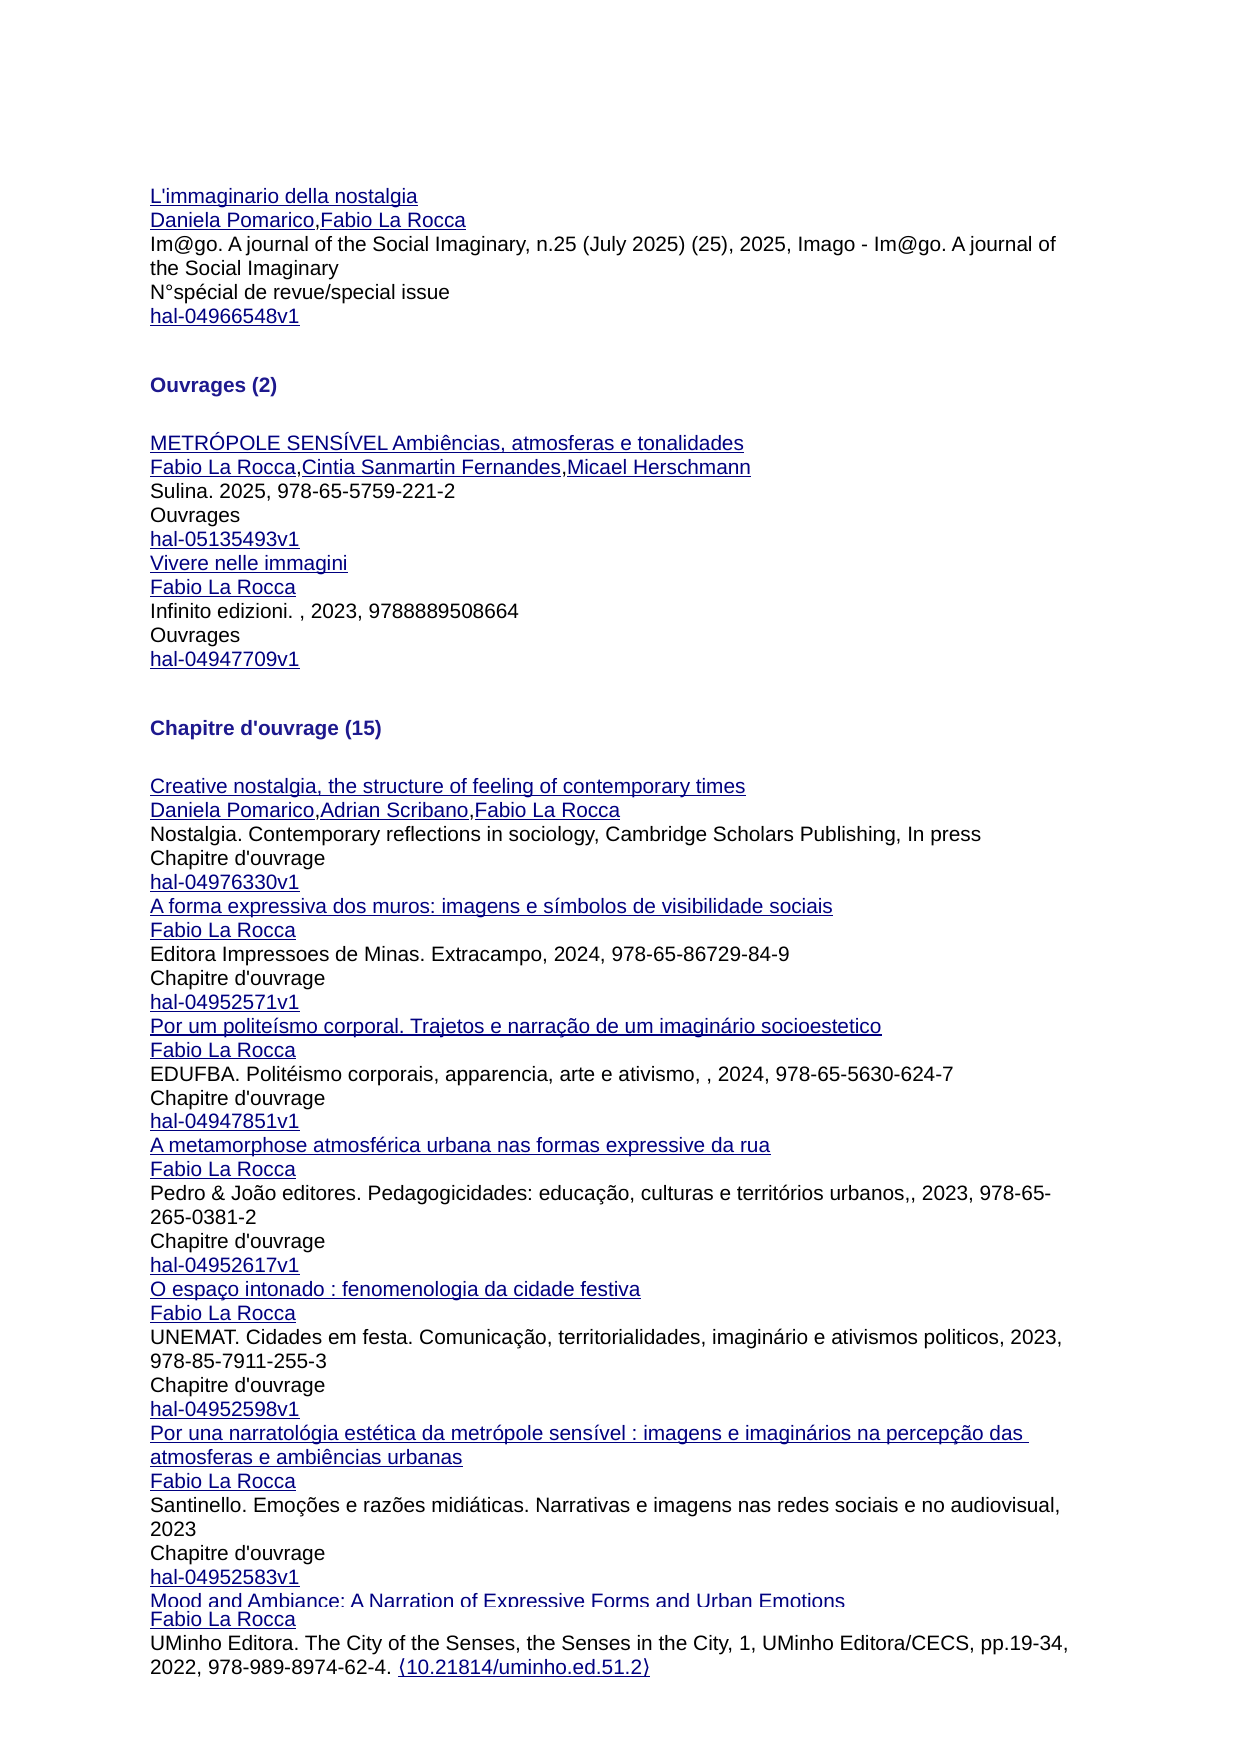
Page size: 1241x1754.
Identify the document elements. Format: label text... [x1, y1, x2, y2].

subtitle Ouvrages (2) [150, 373, 1090, 397]
table_cell A metamorphose atmosférica urbana nas formas expressive da rua Fabio La Rocca Pedro & João editores. Pedagogicidades: educação, culturas e territórios urbanos,, 2023, 978-65-265-0381-2 Chapitre d'ouvrage hal-04952617v1 [150, 1133, 1090, 1277]
table_cell O espaço intonado : fenomenologia da cidade festiva Fabio La Rocca UNEMAT. Cidades em festa. Comunicação, territorialidades, imaginário e ativismos politicos, 2023, 978-85-7911-255-3 Chapitre d'ouvrage hal-04952598v1 [150, 1277, 1090, 1421]
table_cell Mood and Ambiance: A Narration of Expressive Forms and Urban Emotions Fabio La Rocca UMinho Editora. The City of the Senses, the Senses in the City, 1, UMinho Editora/CECS, pp.19-34, 2022, 978-989-8974-62-4. ⟨10.21814/uminho.ed.51.2⟩ [150, 1589, 1090, 1679]
table_cell A forma expressiva dos muros: imagens e símbolos de visibilidade sociais Fabio La Rocca Editora Impressoes de Minas. Extracampo, 2024, 978-65-86729-84-9 Chapitre d'ouvrage hal-04952571v1 [150, 894, 1090, 1013]
table_header L'immaginario della nostalgia Daniela Pomarico,Fabio La Rocca Im@go. A journal of the Social Imaginary, n.25 (July 2025) (25), 2025, Imago - Im@go. A journal of the Social Imaginary N°spécial de revue/special issue hal-04966548v1 [150, 184, 1090, 328]
table_header METRÓPOLE SENSÍVEL Ambiências, atmosferas e tonalidades Fabio La Rocca,Cintia Sanmartin Fernandes,Micael Herschmann Sulina. 2025, 978-65-5759-221-2 Ouvrages hal-05135493v1 [150, 431, 1090, 551]
table_cell Por una narratológia estética da metrópole sensível : imagens e imaginários na percepção das atmosferas e ambiências urbanas Fabio La Rocca Santinello. Emoções e razões midiáticas. Narrativas e imagens nas redes sociais e no audiovisual, 2023 Chapitre d'ouvrage hal-04952583v1 [150, 1421, 1090, 1588]
subtitle Chapitre d'ouvrage (15) [150, 716, 1090, 739]
table_header Creative nostalgia, the structure of feeling of contemporary times Daniela Pomarico,Adrian Scribano,Fabio La Rocca Nostalgia. Contemporary reflections in sociology, Cambridge Scholars Publishing, In press Chapitre d'ouvrage hal-04976330v1 [150, 774, 1090, 894]
table_cell Por um politeísmo corporal. Trajetos e narração de um imaginário socioestetico Fabio La Rocca EDUFBA. Politéismo corporais, apparencia, arte e ativismo, , 2024, 978-65-5630-624-7 Chapitre d'ouvrage hal-04947851v1 [150, 1014, 1090, 1133]
table_cell Vivere nelle immagini Fabio La Rocca Infinito edizioni. , 2023, 9788889508664 Ouvrages hal-04947709v1 [150, 551, 1090, 671]
